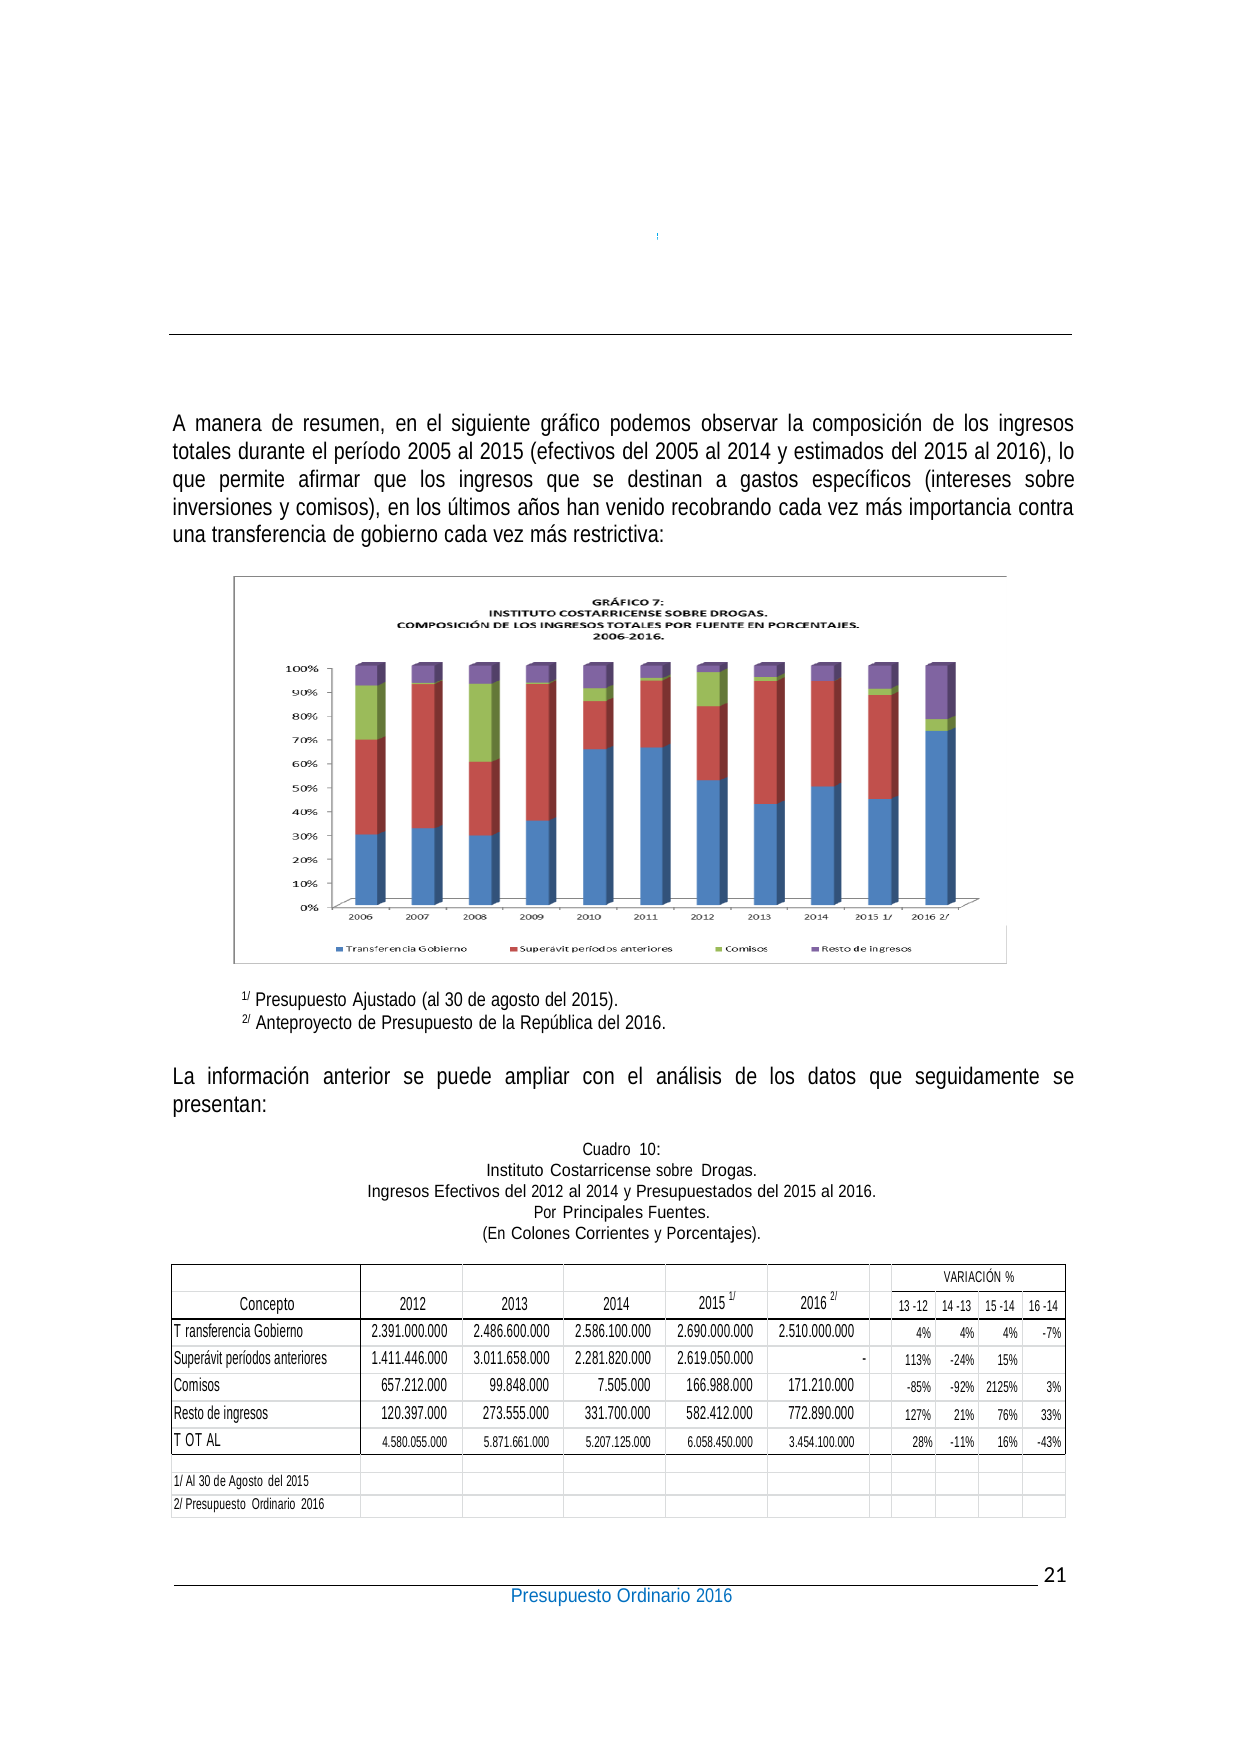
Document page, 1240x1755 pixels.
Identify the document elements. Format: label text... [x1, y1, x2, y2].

text Instituto Costarricense sobre Drogas. [483, 1160, 760, 1180]
table_cell [768, 1496, 869, 1516]
table_cell [892, 1455, 935, 1472]
table_cell 16 -14 [1023, 1292, 1065, 1318]
table_cell -24% [936, 1347, 978, 1373]
table_cell [870, 1347, 891, 1373]
table_cell 7.505.000 [564, 1374, 665, 1400]
table_cell 4% [892, 1320, 935, 1345]
table_cell 4% [979, 1320, 1022, 1345]
table_cell [870, 1292, 891, 1318]
text Cuadro 10: [578, 1139, 665, 1159]
table_cell [463, 1455, 563, 1472]
table_cell [463, 1496, 563, 1516]
table_cell -92% [936, 1374, 978, 1400]
table_cell 28% [892, 1429, 935, 1454]
table_cell -7% [1023, 1320, 1065, 1345]
table_cell [870, 1496, 891, 1516]
table_cell [463, 1473, 563, 1494]
table_cell 2012 [361, 1292, 462, 1318]
table_cell [892, 1496, 935, 1516]
table_header [870, 1265, 891, 1291]
table_cell 33% [1023, 1402, 1065, 1427]
table_cell 16% [979, 1429, 1022, 1454]
table_cell [870, 1374, 891, 1400]
table_cell T ransferencia Gobierno [172, 1320, 360, 1345]
table_cell 14 -13 [936, 1292, 978, 1318]
table_cell Comisos [172, 1374, 360, 1400]
table_cell [1023, 1496, 1065, 1516]
table_cell [564, 1473, 665, 1494]
table_cell [1023, 1455, 1065, 1472]
table_cell 120.397.000 [361, 1402, 462, 1427]
table_cell [666, 1496, 767, 1516]
table_cell [870, 1429, 891, 1454]
table_cell 2.586.100.000 [564, 1320, 665, 1345]
table_cell -43% [1023, 1429, 1065, 1454]
table_cell 582.412.000 [666, 1402, 767, 1427]
table_cell 2125% [979, 1374, 1022, 1400]
table_cell [666, 1473, 767, 1494]
table_cell 772.890.000 [768, 1402, 869, 1427]
table_cell [361, 1496, 462, 1516]
table_cell [936, 1473, 978, 1494]
table_cell 113% [892, 1347, 935, 1373]
table_cell 3% [1023, 1374, 1065, 1400]
table_cell 171.210.000 [768, 1374, 869, 1400]
table_cell [172, 1455, 360, 1472]
table_cell Superávit períodos anteriores [172, 1347, 360, 1373]
table_cell 3.454.100.000 [768, 1429, 869, 1454]
table_cell [768, 1473, 869, 1494]
table_header [564, 1265, 665, 1291]
table_cell 15% [979, 1347, 1022, 1373]
table_cell Resto de ingresos [172, 1402, 360, 1427]
table_cell 273.555.000 [463, 1402, 563, 1427]
table_cell 13 -12 [892, 1292, 935, 1318]
table_cell 4.580.055.000 [361, 1429, 462, 1454]
table_cell [870, 1473, 891, 1494]
table_cell 2015 1/ [666, 1292, 767, 1318]
table_cell [1023, 1347, 1065, 1373]
text A manera de resumen, en el siguiente gráfico podemos observar la composición de los ingresos totales durante el período 2005 al 2015 (efectivos del 2005 al 2014 y estimados del 2015 al 2016), lo que permite afirmar que los ingresos que se destinan a gastos específicos (intereses sobre inversiones y comisos), en los últimos años han venido recobrando cada vez más importancia contra una transferencia de gobierno cada vez más restrictiva: [172, 409, 1075, 548]
text (En Colones Corrientes y Porcentajes). [478, 1223, 764, 1243]
table_cell [768, 1455, 869, 1472]
table_cell 5.207.125.000 [564, 1429, 665, 1454]
text 2/ Anteproyecto de Presupuesto de la República del 2016. [242, 1011, 1085, 1034]
table_cell 21% [936, 1402, 978, 1427]
table_cell 2.510.000.000 [768, 1320, 869, 1345]
table_cell 76% [979, 1402, 1022, 1427]
table_cell [892, 1473, 935, 1494]
table_cell - [768, 1347, 869, 1373]
table_header [463, 1265, 563, 1291]
table_cell [870, 1402, 891, 1427]
table_header [666, 1265, 767, 1291]
table_cell 3.011.658.000 [463, 1347, 563, 1373]
table_cell 2.391.000.000 [361, 1320, 462, 1345]
table_cell [564, 1496, 665, 1516]
table_cell [361, 1455, 462, 1472]
table_header [361, 1265, 462, 1291]
table_cell [936, 1455, 978, 1472]
table_cell [1023, 1473, 1065, 1494]
table_cell 1/ Al 30 de Agosto del 2015 [172, 1473, 360, 1494]
table_cell 331.700.000 [564, 1402, 665, 1427]
text La información anterior se puede ampliar con el análisis de los datos que seguidamente se presentan: [172, 1062, 1074, 1118]
table_cell Concepto [172, 1292, 360, 1318]
table_cell 6.058.450.000 [666, 1429, 767, 1454]
table_cell 5.871.661.000 [463, 1429, 563, 1454]
text 1/ Presupuesto Ajustado (al 30 de agosto del 2015). [241, 988, 1085, 1011]
table_cell -11% [936, 1429, 978, 1454]
table_cell 2.486.600.000 [463, 1320, 563, 1345]
text Por Principales Fuentes. [530, 1202, 713, 1222]
table_cell [936, 1496, 978, 1516]
table_cell 2013 [463, 1292, 563, 1318]
table_header [768, 1265, 869, 1291]
table_cell 127% [892, 1402, 935, 1427]
table_cell 99.848.000 [463, 1374, 563, 1400]
table_header VARIACIÓN % [892, 1265, 1065, 1291]
table_cell [979, 1473, 1022, 1494]
table_cell 15 -14 [979, 1292, 1022, 1318]
table_cell [564, 1455, 665, 1472]
table_cell [870, 1320, 891, 1345]
table_cell 2016 2/ [768, 1292, 869, 1318]
table_cell T OT AL [172, 1429, 360, 1454]
table_cell [870, 1455, 891, 1472]
table_cell -85% [892, 1374, 935, 1400]
table_cell [361, 1473, 462, 1494]
table_cell [666, 1455, 767, 1472]
table_cell 2/ Presupuesto Ordinario 2016 [172, 1496, 360, 1516]
table_cell [979, 1455, 1022, 1472]
table_cell 2.690.000.000 [666, 1320, 767, 1345]
table_header [172, 1265, 360, 1291]
table_cell 2014 [564, 1292, 665, 1318]
table_cell 2.281.820.000 [564, 1347, 665, 1373]
table_cell 166.988.000 [666, 1374, 767, 1400]
table_cell [979, 1496, 1022, 1516]
table_cell 657.212.000 [361, 1374, 462, 1400]
text Ingresos Efectivos del 2012 al 2014 y Presupuestados del 2015 al 2016. [364, 1181, 878, 1201]
table_cell 1.411.446.000 [361, 1347, 462, 1373]
table_cell 2.619.050.000 [666, 1347, 767, 1373]
table_cell 4% [936, 1320, 978, 1345]
